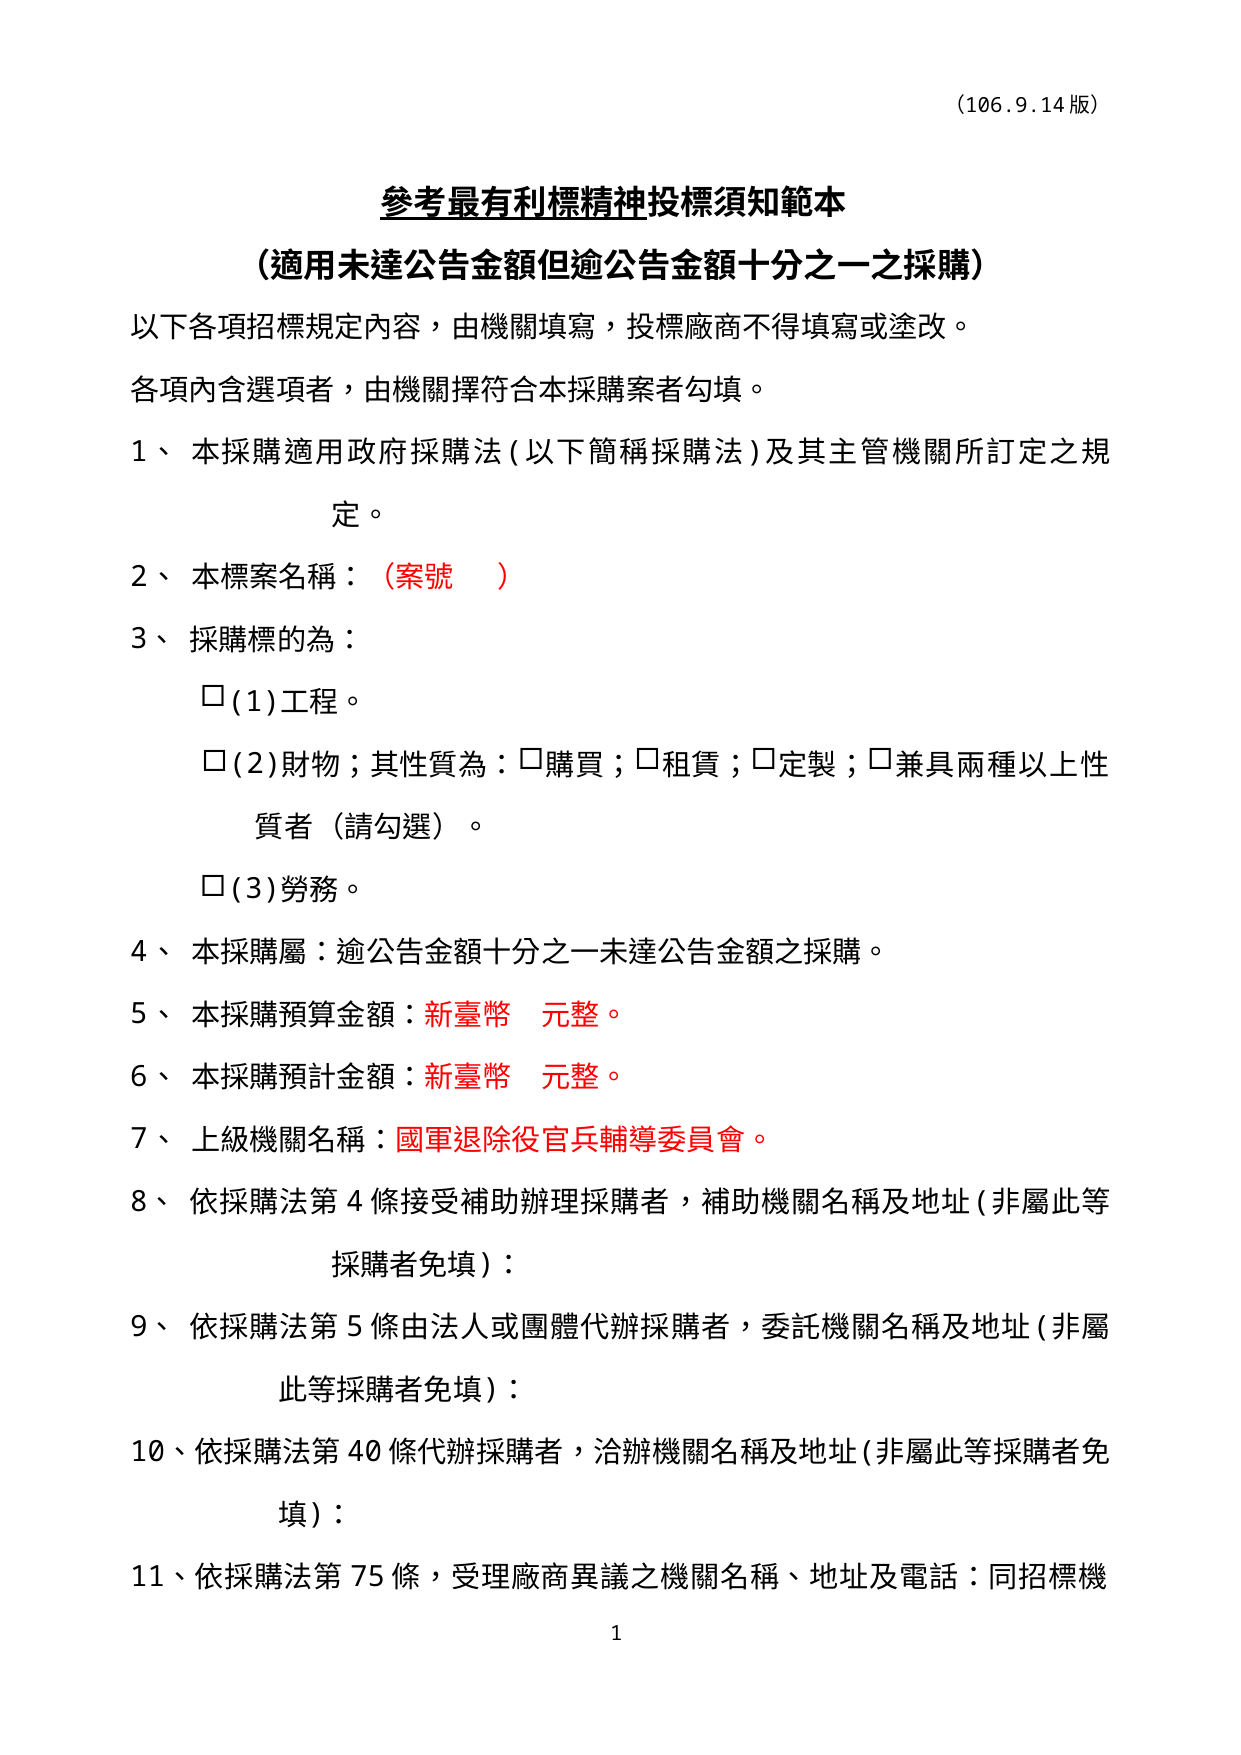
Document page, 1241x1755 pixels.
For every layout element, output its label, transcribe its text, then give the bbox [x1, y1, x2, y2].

list 本採購適用政府採購法(以下簡稱採購法)及其主管機關所訂定之規定。 [130, 408, 1110, 533]
list 本標案名稱：（案號 ） [130, 533, 1110, 596]
text 參考最有利標精神投標須知範本 [130, 158, 1110, 221]
list 依採購法第5條由法人或團體代辦採購者，委託機關名稱及地址(非屬此等採購者免填)： [130, 1283, 1110, 1408]
list 上級機關名稱：國軍退除役官兵輔導委員會。 [130, 1096, 1110, 1158]
list 本採購預算金額：新臺幣 元整。 [130, 971, 1110, 1033]
list 依採購法第75條，受理廠商異議之機關名稱、地址及電話：同招標機 [130, 1533, 1110, 1596]
list 本採購屬：逾公告金額十分之一未達公告金額之採購。 [130, 908, 1110, 971]
text (3)勞務。 [130, 846, 1110, 908]
list 本採購預計金額：新臺幣 元整。 [130, 1033, 1110, 1096]
text (2)財物；其性質為：購買；租賃；定製；兼具兩種以上性質者（請勾選）。 [130, 721, 1110, 846]
list 依採購法第4條接受補助辦理採購者，補助機關名稱及地址(非屬此等採購者免填)： [130, 1158, 1110, 1283]
list 依採購法第40條代辦採購者，洽辦機關名稱及地址(非屬此等採購者免填)： [130, 1408, 1110, 1533]
list 採購標的為： [130, 596, 1110, 658]
text 各項內含選項者，由機關擇符合本採購案者勾填。 [130, 346, 1110, 408]
text (1)工程。 [130, 658, 1110, 721]
text （適用未達公告金額但逾公告金額十分之一之採購） [130, 221, 1110, 283]
text 以下各項招標規定內容，由機關填寫，投標廠商不得填寫或塗改。 [130, 283, 1110, 346]
